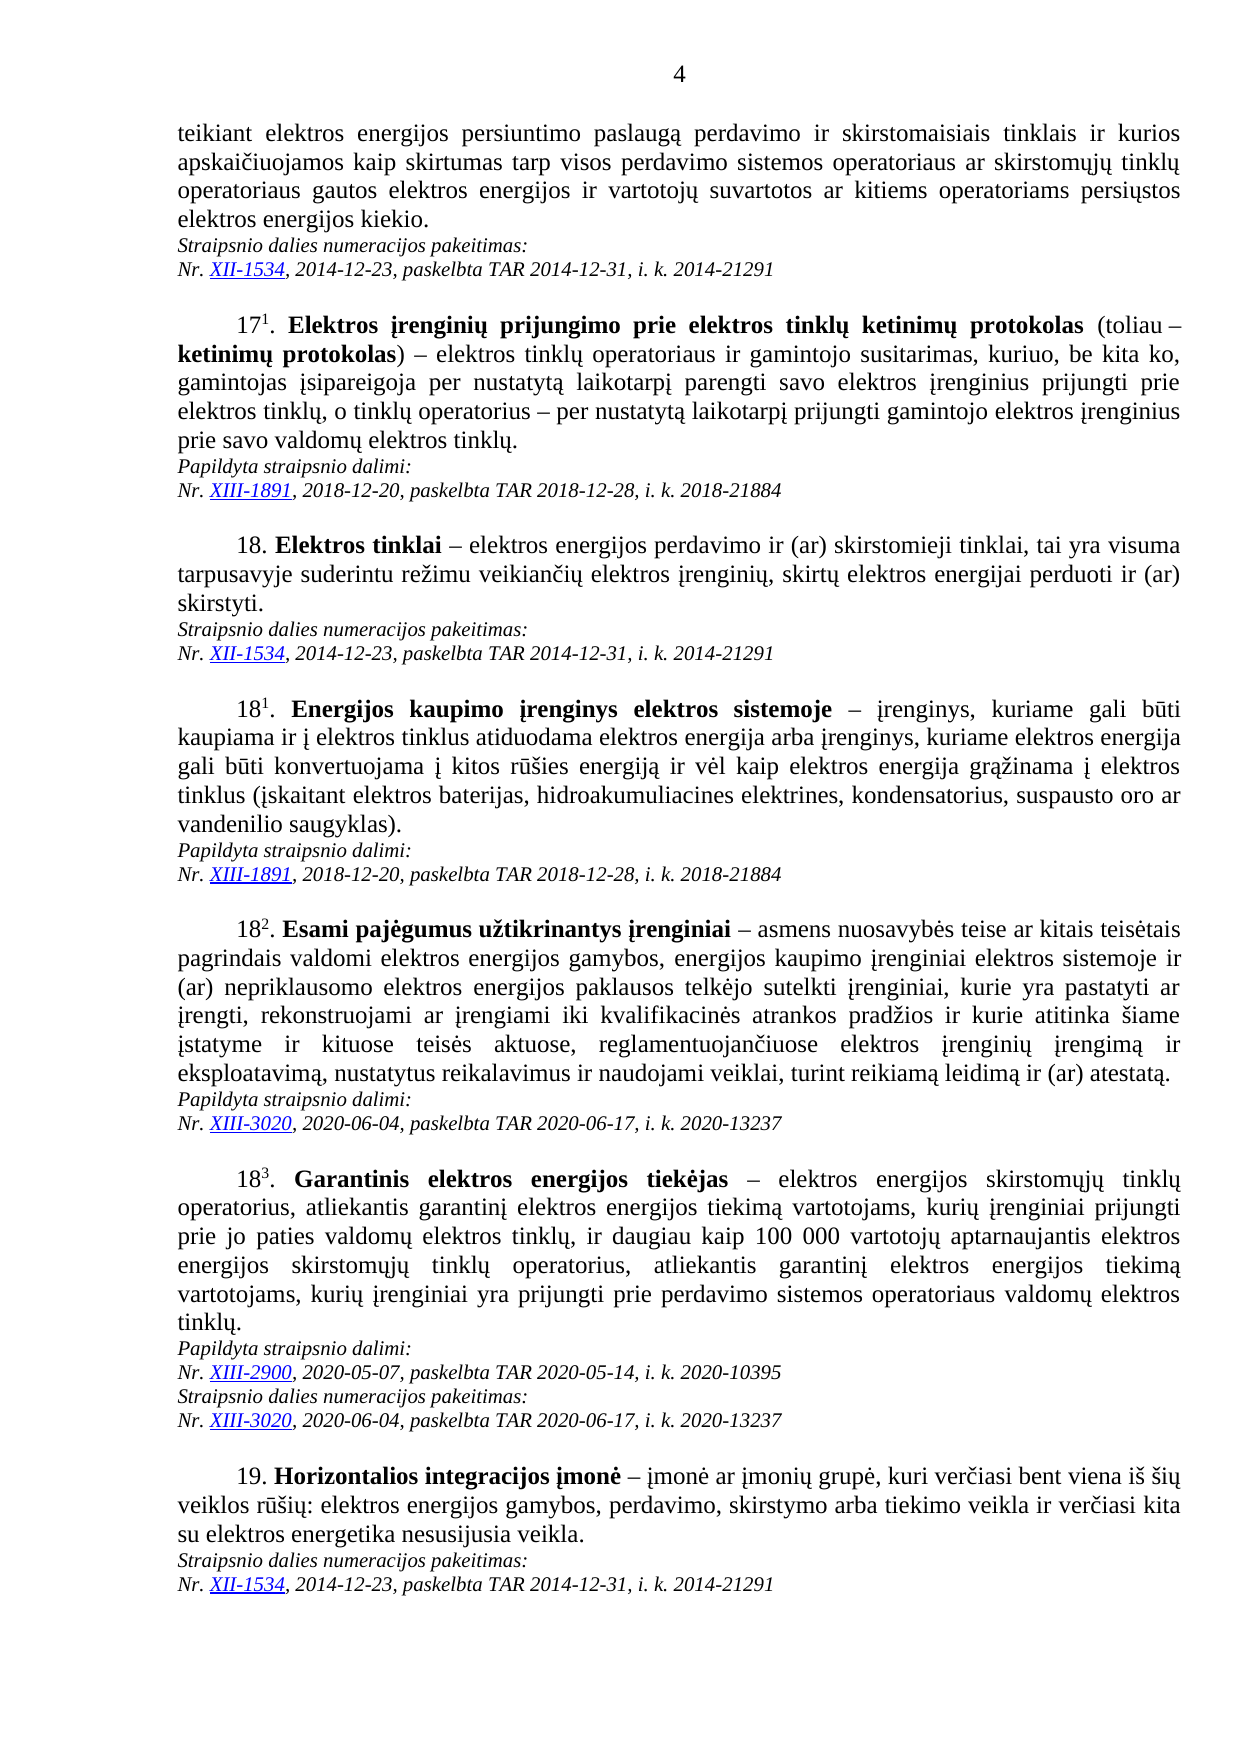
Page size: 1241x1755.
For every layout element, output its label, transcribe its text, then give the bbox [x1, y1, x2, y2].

text Nr. XIII-3020, 2020-06-04, paskelbta TAR 2020-06-17, i. k. 2020-13237 [177, 1111, 1181, 1135]
text Straipsnio dalies numeracijos pakeitimas: [177, 233, 1181, 257]
text Nr. XIII-3020, 2020-06-04, paskelbta TAR 2020-06-17, i. k. 2020-13237 [177, 1408, 1181, 1432]
text Nr. XIII-1891, 2018-12-20, paskelbta TAR 2018-12-28, i. k. 2018-21884 [177, 862, 1181, 886]
text Papildyta straipsnio dalimi: [177, 454, 1181, 478]
text 183. Garantinis elektros energijos tiekėjas – elektros energijos skirstomųjų tinklų operatorius, atliekantis garantinį elektros energijos tiekimą vartotojams, kurių įrenginiai prijungti prie jo paties valdomų elektros tinklų, ir daugiau kaip 100 000 vartotojų aptarnaujantis elektros energijos skirstomųjų tinklų operatorius, atliekantis garantinį elektros energijos tiekimą vartotojams, kurių įrenginiai yra prijungti prie perdavimo sistemos operatoriaus valdomų elektros tinklų. [177, 1164, 1181, 1336]
text Nr. XII-1534, 2014-12-23, paskelbta TAR 2014-12-31, i. k. 2014-21291 [177, 257, 1181, 281]
text 18. Elektros tinklai – elektros energijos perdavimo ir (ar) skirstomieji tinklai, tai yra visuma tarpusavyje suderintu režimu veikiančių elektros įrenginių, skirtų elektros energijai perduoti ir (ar) skirstyti. [177, 531, 1181, 617]
text 181. Energijos kaupimo įrenginys elektros sistemoje – įrenginys, kuriame gali būti kaupiama ir į elektros tinklus atiduodama elektros energija arba įrenginys, kuriame elektros energija gali būti konvertuojama į kitos rūšies energiją ir vėl kaip elektros energija grąžinama į elektros tinklus (įskaitant elektros baterijas, hidroakumuliacines elektrines, kondensatorius, suspausto oro ar vandenilio saugyklas). [177, 694, 1181, 837]
text 19. Horizontalios integracijos įmonė – įmonė ar įmonių grupė, kuri verčiasi bent viena iš šių veiklos rūšių: elektros energijos gamybos, perdavimo, skirstymo arba tiekimo veikla ir verčiasi kita su elektros energetika nesusijusia veikla. [177, 1461, 1181, 1547]
text Straipsnio dalies numeracijos pakeitimas: [177, 617, 1181, 641]
text Papildyta straipsnio dalimi: [177, 837, 1181, 862]
text Straipsnio dalies numeracijos pakeitimas: [177, 1384, 1181, 1408]
text Nr. XIII-2900, 2020-05-07, paskelbta TAR 2020-05-14, i. k. 2020-10395 [177, 1360, 1181, 1384]
text 171. Elektros įrenginių prijungimo prie elektros tinklų ketinimų protokolas (toliau – ketinimų protokolas) – elektros tinklų operatoriaus ir gamintojo susitarimas, kuriuo, be kita ko, gamintojas įsipareigoja per nustatytą laikotarpį parengti savo elektros įrenginius prijungti prie elektros tinklų, o tinklų operatorius – per nustatytą laikotarpį prijungti gamintojo elektros įrenginius prie savo valdomų elektros tinklų. [177, 310, 1181, 454]
text teikiant elektros energijos persiuntimo paslaugą perdavimo ir skirstomaisiais tinklais ir kurios apskaičiuojamos kaip skirtumas tarp visos perdavimo sistemos operatoriaus ar skirstomųjų tinklų operatoriaus gautos elektros energijos ir vartotojų suvartotos ar kitiems operatoriams persiųstos elektros energijos kiekio. [177, 118, 1181, 233]
text Nr. XIII-1891, 2018-12-20, paskelbta TAR 2018-12-28, i. k. 2018-21884 [177, 478, 1181, 502]
text Straipsnio dalies numeracijos pakeitimas: [177, 1547, 1181, 1572]
text Nr. XII-1534, 2014-12-23, paskelbta TAR 2014-12-31, i. k. 2014-21291 [177, 641, 1181, 665]
text Nr. XII-1534, 2014-12-23, paskelbta TAR 2014-12-31, i. k. 2014-21291 [177, 1572, 1181, 1596]
text Papildyta straipsnio dalimi: [177, 1336, 1181, 1360]
text Papildyta straipsnio dalimi: [177, 1087, 1181, 1111]
text 182. Esami pajėgumus užtikrinantys įrenginiai – asmens nuosavybės teise ar kitais teisėtais pagrindais valdomi elektros energijos gamybos, energijos kaupimo įrenginiai elektros sistemoje ir (ar) nepriklausomo elektros energijos paklausos telkėjo sutelkti įrenginiai, kurie yra pastatyti ar įrengti, rekonstruojami ar įrengiami iki kvalifikacinės atrankos pradžios ir kurie atitinka šiame įstatyme ir kituose teisės aktuose, reglamentuojančiuose elektros įrenginių įrengimą ir eksploatavimą, nustatytus reikalavimus ir naudojami veiklai, turint reikiamą leidimą ir (ar) atestatą. [177, 914, 1181, 1087]
